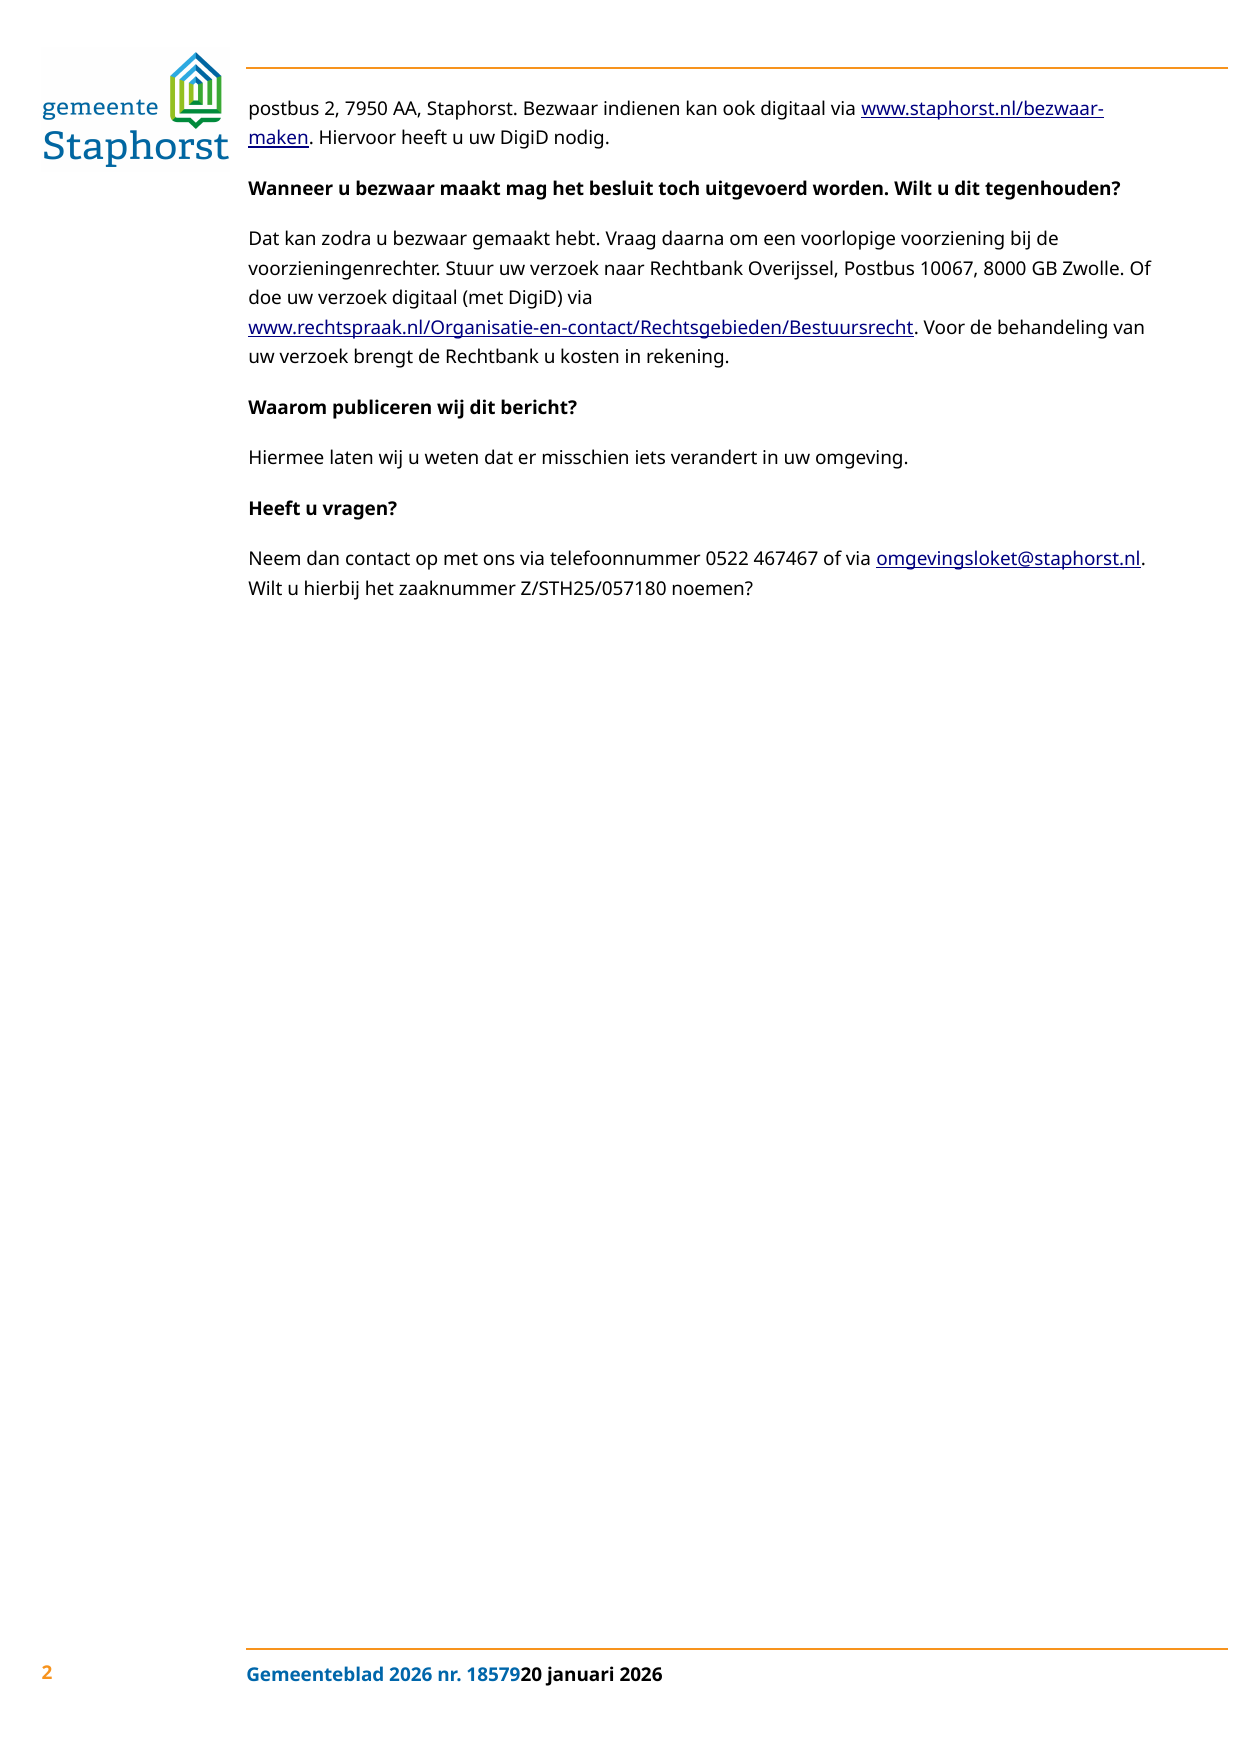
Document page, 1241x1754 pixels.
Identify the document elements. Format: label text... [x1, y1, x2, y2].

text Wanneer u bezwaar maakt mag het besluit toch uitgevoerd worden. Wilt u dit tegenhouden? [248, 175, 1152, 201]
picture [41, 47, 231, 172]
text Hiermee laten wij u weten dat er misschien iets verandert in uw omgeving. [248, 444, 1152, 470]
text Waarom publiceren wij dit bericht? [248, 394, 1152, 420]
text Dat kan zodra u bezwaar gemaakt hebt. Vraag daarna om een voorlopige voorziening bij de voorzieningenrechter. Stuur uw verzoek naar Rechtbank Overijssel, Postbus 10067, 8000 GB Zwolle. Of doe uw verzoek digitaal (met DigiD) via www.rechtspraak.nl/Organisatie-en-contact/Rechtsgebieden/Bestuursrecht. Voor de behandeling van uw verzoek brengt de Rechtbank u kosten in rekening. [248, 225, 1152, 369]
text Heeft u vragen? [248, 495, 1152, 521]
text Neem dan contact op met ons via telefoonnummer 0522 467467 of via omgevingsloket@staphorst.nl. Wilt u hierbij het zaaknummer Z/STH25/057180 noemen? [248, 545, 1152, 601]
text postbus 2, 7950 AA, Staphorst. Bezwaar indienen kan ook digitaal via www.staphorst.nl/bezwaar-maken. Hiervoor heeft u uw DigiD nodig. [248, 95, 1152, 150]
